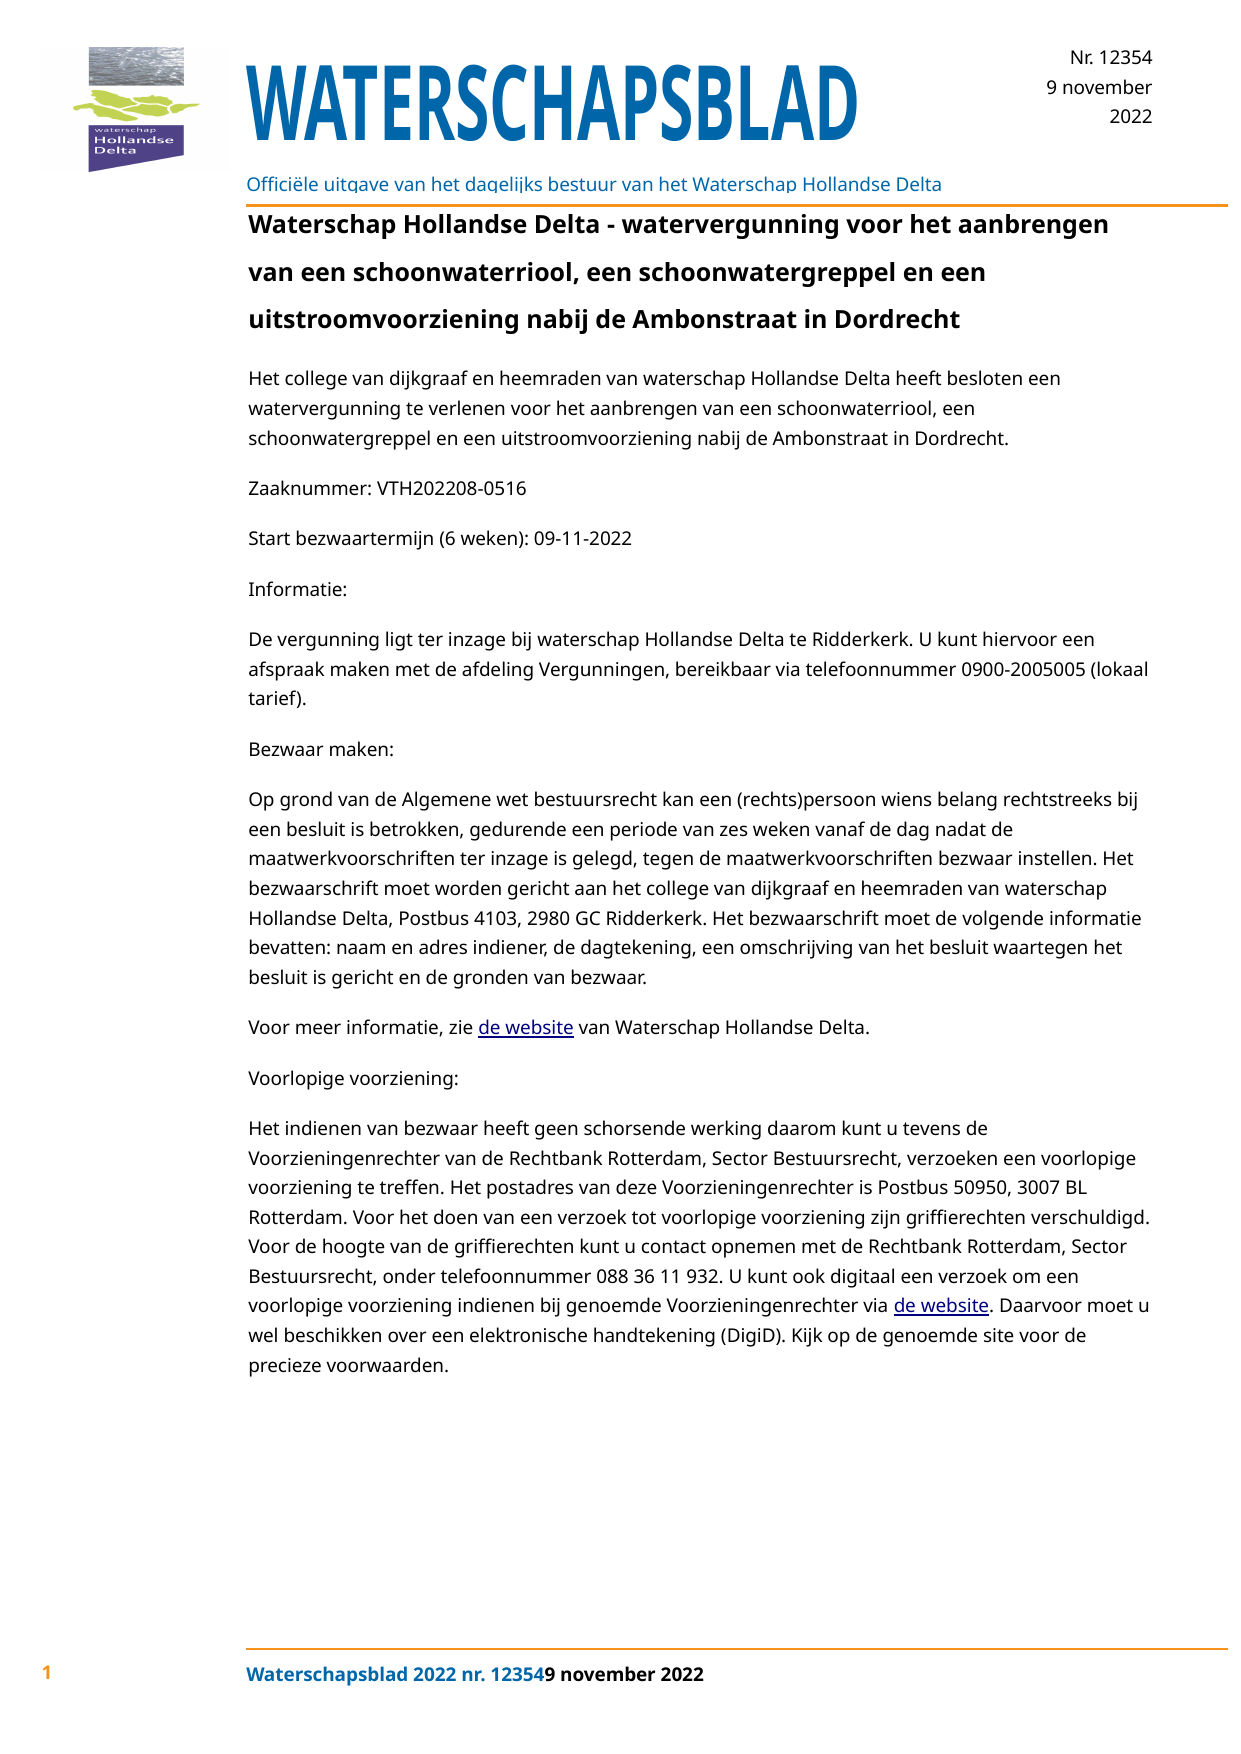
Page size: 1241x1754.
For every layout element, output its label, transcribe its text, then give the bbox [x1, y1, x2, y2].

text Voor meer informatie, zie de website van Waterschap Hollandse Delta. [248, 1014, 1152, 1040]
picture [41, 47, 231, 172]
text Bezwaar maken: [248, 736, 1152, 762]
text Het indienen van bezwaar heeft geen schorsende werking daarom kunt u tevens de Voorzieningenrechter van de Rechtbank Rotterdam, Sector Bestuursrecht, verzoeken een voorlopige voorziening te treffen. Het postadres van deze Voorzieningenrechter is Postbus 50950, 3007 BL Rotterdam. Voor het doen van een verzoek tot voorlopige voorziening zijn griffierechten verschuldigd. Voor de hoogte van de griffierechten kunt u contact opnemen met de Rechtbank Rotterdam, Sector Bestuursrecht, onder telefoonnummer 088 36 11 932. U kunt ook digitaal een verzoek om een voorlopige voorziening indienen bij genoemde Voorzieningenrechter via de website. Daarvoor moet u wel beschikken over een elektronische handtekening (DigiD). Kijk op de genoemde site voor de precieze voorwaarden. [248, 1115, 1152, 1377]
text Op grond van de Algemene wet bestuursrecht kan een (rechts)persoon wiens belang rechtstreeks bij een besluit is betrokken, gedurende een periode van zes weken vanaf de dag nadat de maatwerkvoorschriften ter inzage is gelegd, tegen de maatwerkvoorschriften bezwaar instellen. Het bezwaarschrift moet worden gericht aan het college van dijkgraaf en heemraden van waterschap Hollandse Delta, Postbus 4103, 2980 GC Ridderkerk. Het bezwaarschrift moet de volgende informatie bevatten: naam en adres indiener, de dagtekening, een omschrijving van het besluit waartegen het besluit is gericht en de gronden van bezwaar. [248, 786, 1152, 989]
text Start bezwaartermijn (6 weken): 09-11-2022 [248, 526, 1152, 551]
text Zaaknummer: VTH202208-0516 [248, 475, 1152, 501]
text Waterschap Hollandse Delta - watervergunning voor het aanbrengen van een schoonwaterriool, een schoonwatergreppel en een uitstroomvoorziening nabij de Ambonstraat in Dordrecht [248, 207, 1152, 336]
text Informatie: [248, 576, 1152, 602]
text Het college van dijkgraaf en heemraden van waterschap Hollandse Delta heeft besloten een watervergunning te verlenen voor het aanbrengen van een schoonwaterriool, een schoonwatergreppel en een uitstroomvoorziening nabij de Ambonstraat in Dordrecht. [248, 366, 1152, 450]
text Voorlopige voorziening: [248, 1065, 1152, 1090]
text De vergunning ligt ter inzage bij waterschap Hollandse Delta te Ridderkerk. U kunt hiervoor een afspraak maken met de afdeling Vergunningen, bereikbaar via telefoonnummer 0900-2005005 (lokaal tarief). [248, 626, 1152, 711]
